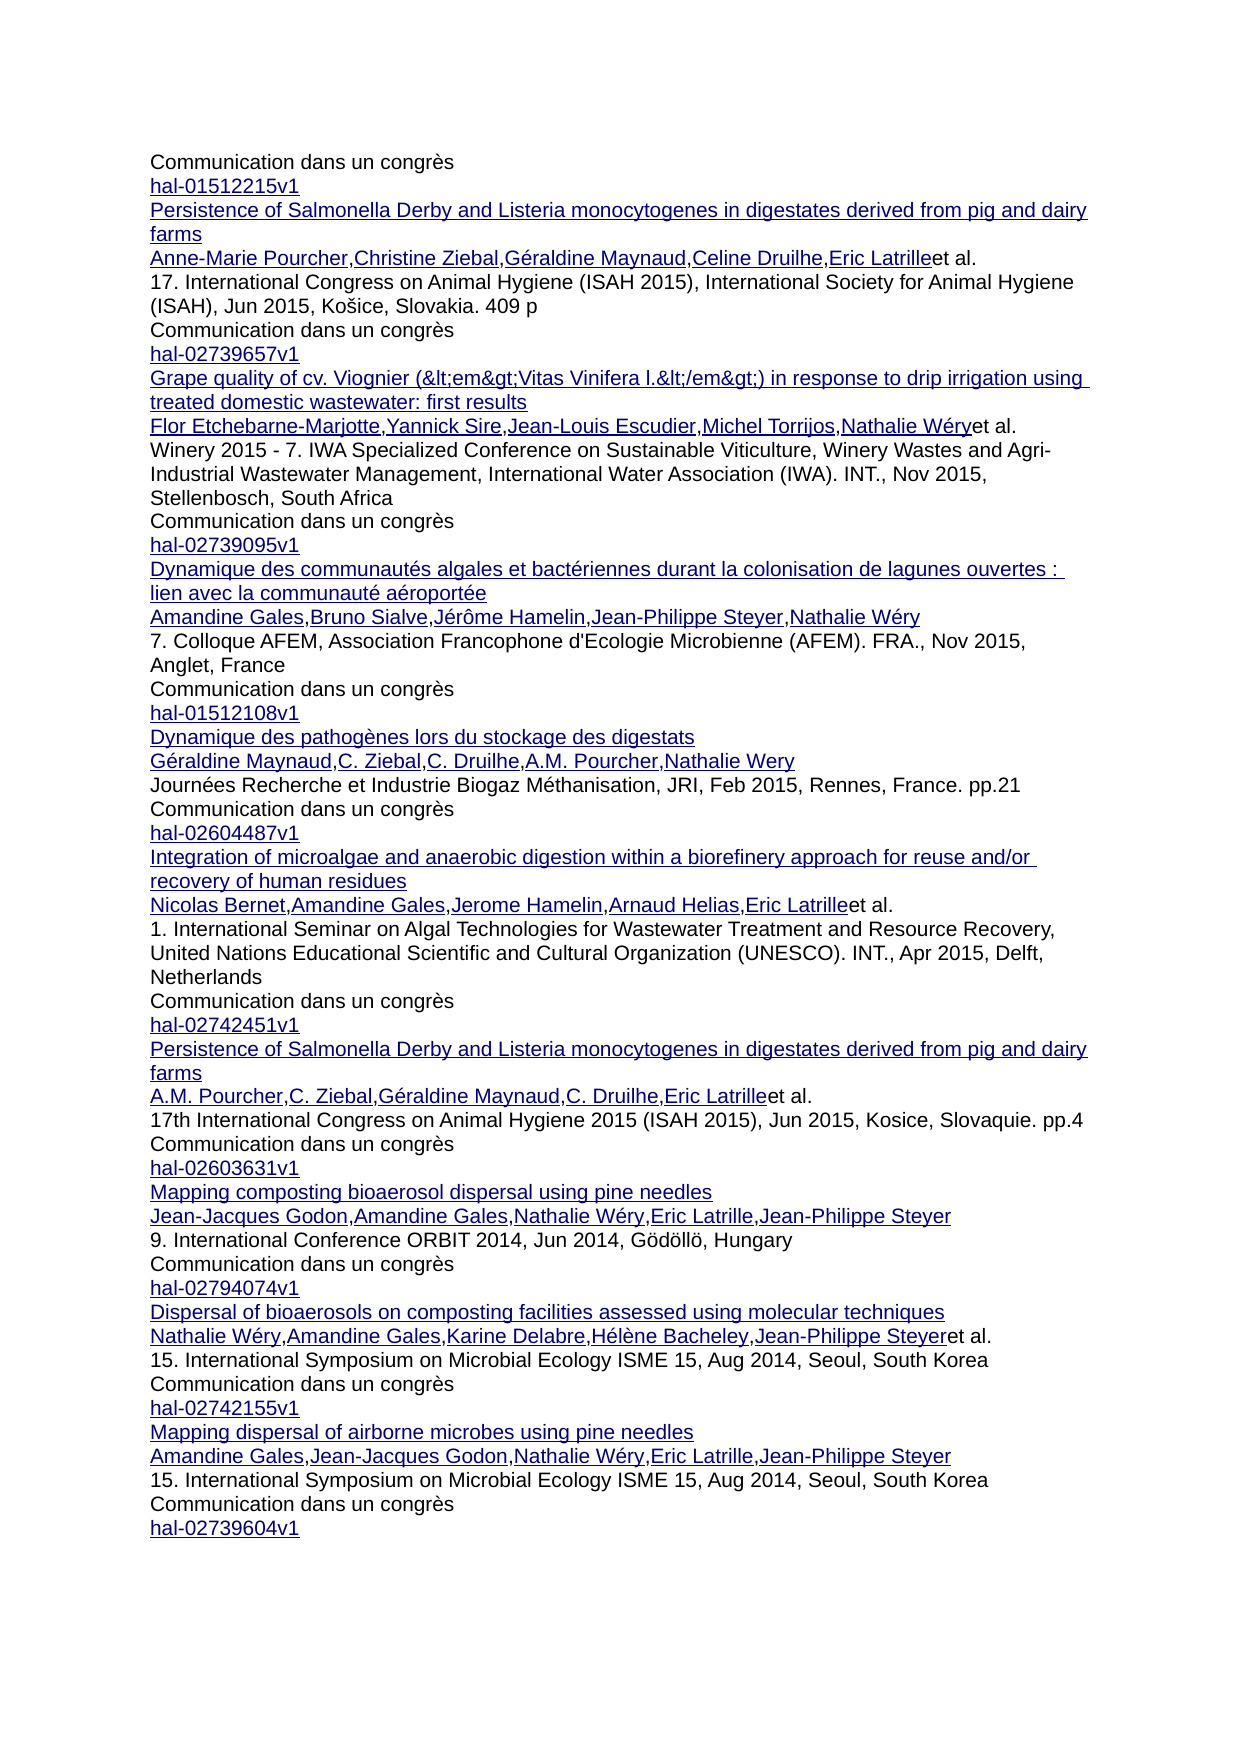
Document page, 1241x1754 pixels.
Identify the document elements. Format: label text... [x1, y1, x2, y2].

table_cell Persistence of Salmonella Derby and Listeria monocytogenes in digestates derived from pig and dairy farms A.M. Pourcher,C. Ziebal,Géraldine Maynaud,C. Druilhe,Eric Latrilleet al. 17th International Congress on Animal Hygiene 2015 (ISAH 2015), Jun 2015, Kosice, Slovaquie. pp.4 Communication dans un congrès hal-02603631v1 [150, 1036, 1090, 1180]
table_cell Dynamique des pathogènes lors du stockage des digestats Géraldine Maynaud,C. Ziebal,C. Druilhe,A.M. Pourcher,Nathalie Wery Journées Recherche et Industrie Biogaz Méthanisation, JRI, Feb 2015, Rennes, France. pp.21 Communication dans un congrès hal-02604487v1 [150, 725, 1090, 845]
table_cell Mapping dispersal of airborne microbes using pine needles Amandine Gales,Jean-Jacques Godon,Nathalie Wéry,Eric Latrille,Jean-Philippe Steyer 15. International Symposium on Microbial Ecology ISME 15, Aug 2014, Seoul, South Korea Communication dans un congrès hal-02739604v1 [150, 1420, 1090, 1539]
table_cell Communication dans un congrès hal-01512215v1 [150, 150, 1090, 198]
table_cell Dynamique des communautés algales et bactériennes durant la colonisation de lagunes ouvertes : lien avec la communauté aéroportée Amandine Gales,Bruno Sialve,Jérôme Hamelin,Jean-Philippe Steyer,Nathalie Wéry 7. Colloque AFEM, Association Francophone d'Ecologie Microbienne (AFEM). FRA., Nov 2015, Anglet, France Communication dans un congrès hal-01512108v1 [150, 557, 1090, 725]
table_cell Mapping composting bioaerosol dispersal using pine needles Jean-Jacques Godon,Amandine Gales,Nathalie Wéry,Eric Latrille,Jean-Philippe Steyer 9. International Conference ORBIT 2014, Jun 2014, Gödöllö, Hungary Communication dans un congrès hal-02794074v1 [150, 1180, 1090, 1300]
table_cell treated domestic wastewater: first results Flor Etchebarne-Marjotte,Yannick Sire,Jean-Louis Escudier,Michel Torrijos,Nathalie Wéryet al. Winery 2015 - 7. IWA Specialized Conference on Sustainable Viticulture, Winery Wastes and Agri-Industrial Wastewater Management, International Water Association (IWA). INT., Nov 2015, Stellenbosch, South Africa Communication dans un congrès hal-02739095v1 [150, 388, 1090, 557]
table_cell Persistence of Salmonella Derby and Listeria monocytogenes in digestates derived from pig and dairy farms Anne-Marie Pourcher,Christine Ziebal,Géraldine Maynaud,Celine Druilhe,Eric Latrilleet al. 17. International Congress on Animal Hygiene (ISAH 2015), International Society for Animal Hygiene (ISAH), Jun 2015, Košice, Slovakia. 409 p Communication dans un congrès hal-02739657v1 [150, 198, 1090, 366]
table_cell Dispersal of bioaerosols on composting facilities assessed using molecular techniques Nathalie Wéry,Amandine Gales,Karine Delabre,Hélène Bacheley,Jean-Philippe Steyeret al. 15. International Symposium on Microbial Ecology ISME 15, Aug 2014, Seoul, South Korea Communication dans un congrès hal-02742155v1 [150, 1300, 1090, 1420]
table_cell Integration of microalgae and anaerobic digestion within a biorefinery approach for reuse and/or recovery of human residues Nicolas Bernet,Amandine Gales,Jerome Hamelin,Arnaud Helias,Eric Latrilleet al. 1. International Seminar on Algal Technologies for Wastewater Treatment and Resource Recovery, United Nations Educational Scientific and Cultural Organization (UNESCO). INT., Apr 2015, Delft, Netherlands Communication dans un congrès hal-02742451v1 [150, 845, 1090, 1036]
table_cell Grape quality of cv. Viognier (&lt;em&gt;Vitas Vinifera l.&lt;/em&gt;) in response to drip irrigation using [150, 366, 1090, 387]
